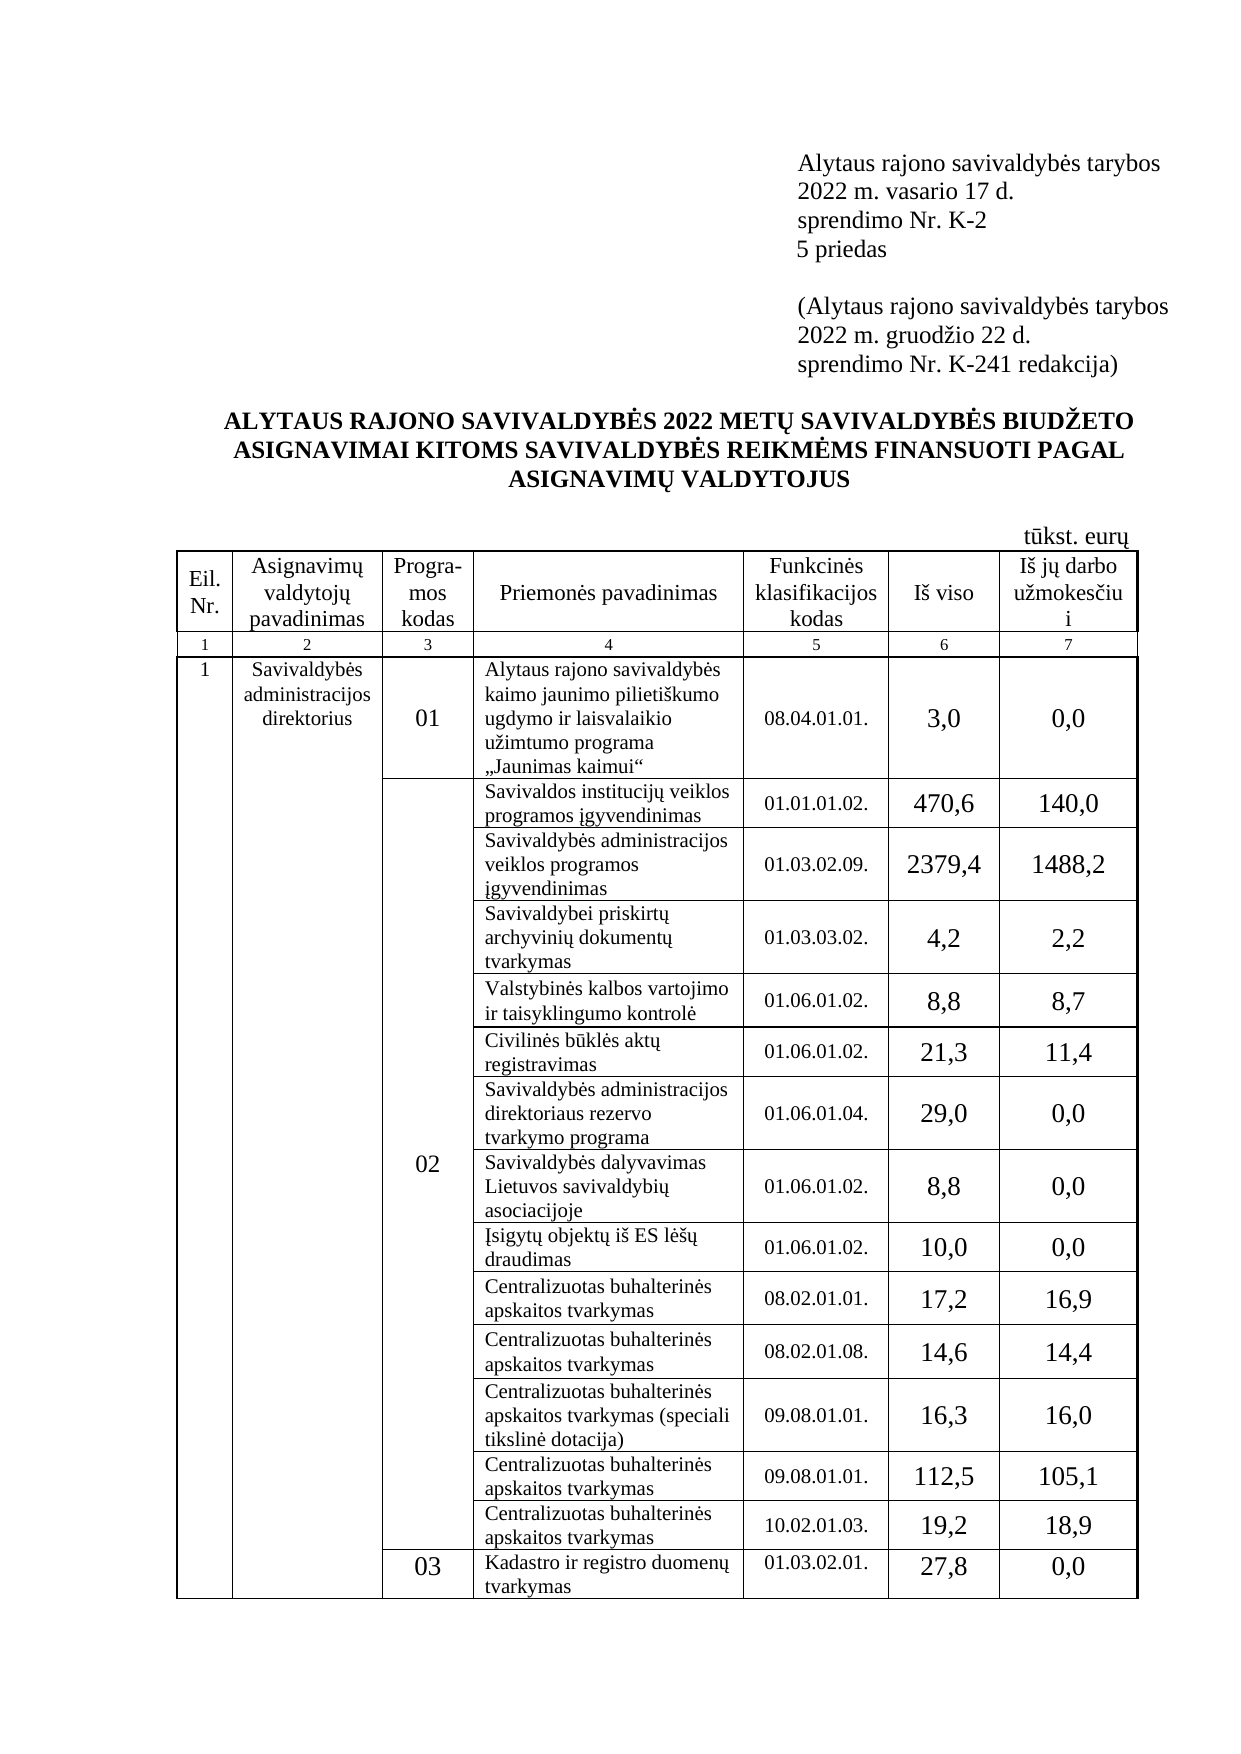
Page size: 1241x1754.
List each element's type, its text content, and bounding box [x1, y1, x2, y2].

table_cell 112,5 [889, 1452, 999, 1500]
table_cell 16,9 [1000, 1272, 1136, 1324]
table_cell [1139, 778, 1161, 827]
table_cell Centralizuotas buhalterinės apskaitos tvarkymas [474, 1501, 743, 1549]
table_cell [1139, 1222, 1161, 1271]
table_cell 10,0 [889, 1223, 999, 1271]
table_header Iš jų darbo užmokesčiui [1000, 552, 1136, 631]
table_header [1139, 550, 1161, 595]
table_cell 0,0 [1000, 1077, 1136, 1149]
table_header Priemonės pavadinimas [474, 552, 743, 631]
table_cell [1139, 1549, 1161, 1598]
table_cell 4,2 [889, 901, 999, 973]
table_cell 09.08.01.01. [744, 1379, 888, 1451]
text (Alytaus rajono savivaldybės tarybos [177, 291, 1181, 320]
table_cell 0,0 [1000, 1150, 1136, 1222]
text ALYTAUS RAJONO SAVIVALDYBĖS 2022 METŲ SAVIVALDYBĖS BIUDŽETO ASIGNAVIMAI KITOMS SAVIVALDYBĖS REIKMĖMS FINANSUOTI PAGAL ASIGNAVIMŲ VALDYTOJUS [177, 406, 1181, 493]
table_cell Įsigytų objektų iš ES lėšų draudimas [474, 1223, 743, 1271]
table_cell 01.03.02.09. [744, 828, 888, 900]
table_cell Centralizuotas buhalterinės apskaitos tvarkymas (speciali tikslinė dotacija) [474, 1379, 743, 1451]
text 2022 m. gruodžio 22 d. [177, 320, 1181, 349]
table_cell 01.03.03.02. [744, 901, 888, 973]
table_cell 7 [1000, 632, 1137, 656]
table_cell [1139, 1076, 1161, 1149]
table_cell [1139, 1271, 1161, 1324]
table_header Asignavimų valdytojų pavadinimas [233, 552, 382, 631]
table_cell 16,0 [1000, 1379, 1136, 1451]
table_cell Savivaldybės administracijos direktorius [233, 658, 382, 1598]
table_cell 08.04.01.01. [744, 658, 888, 778]
table_cell [1139, 1149, 1161, 1222]
text 2022 m. vasario 17 d. [177, 176, 1181, 205]
table_cell 01.06.01.02. [744, 1223, 888, 1271]
table_cell Centralizuotas buhalterinės apskaitos tvarkymas [474, 1452, 743, 1500]
table_cell 08.02.01.08. [744, 1325, 888, 1377]
table_cell 18,9 [1000, 1501, 1136, 1549]
table_cell 01.01.01.02. [744, 779, 888, 827]
table_cell 3,0 [889, 658, 999, 778]
table_cell 8,8 [889, 974, 999, 1026]
table_cell [1139, 1026, 1161, 1076]
table_cell [1139, 1451, 1161, 1500]
table_cell 0,0 [1000, 1550, 1136, 1598]
table_cell Civilinės būklės aktų registravimas [474, 1028, 743, 1076]
table_cell 2 [233, 632, 382, 656]
table_cell 01.03.02.01. [744, 1550, 888, 1598]
table_cell 140,0 [1000, 779, 1136, 827]
table_header Iš viso [889, 552, 999, 631]
table_cell [1139, 827, 1161, 900]
text Alytaus rajono savivaldybės tarybos [177, 148, 1181, 176]
table_cell Kadastro ir registro duomenų tvarkymas [474, 1550, 743, 1598]
table_cell Savivaldos institucijų veiklos programos įgyvendinimas [474, 779, 743, 827]
table_cell Savivaldybės dalyvavimas Lietuvos savivaldybių asociacijoje [474, 1150, 743, 1222]
table_cell 29,0 [889, 1077, 999, 1149]
table_cell 4 [474, 632, 743, 656]
table_cell 08.02.01.01. [744, 1272, 888, 1324]
table_cell 16,3 [889, 1379, 999, 1451]
table_cell 01.06.01.02. [744, 974, 888, 1026]
table_cell 1488,2 [1000, 828, 1136, 900]
table_cell 14,4 [1000, 1325, 1136, 1377]
table_cell 14,6 [889, 1325, 999, 1377]
table_cell 8,8 [889, 1150, 999, 1222]
text sprendimo Nr. K-241 redakcija) [177, 349, 1181, 378]
table_cell 105,1 [1000, 1452, 1136, 1500]
table_cell Savivaldybės administracijos direktoriaus rezervo tvarkymo programa [474, 1077, 743, 1149]
table_cell 02 [383, 779, 473, 1549]
table_cell 11,4 [1000, 1028, 1136, 1076]
table_cell [1139, 1500, 1161, 1549]
table_cell 21,3 [889, 1028, 999, 1076]
table_cell 01.06.01.02. [744, 1150, 888, 1222]
table_cell [1139, 973, 1161, 1026]
table_cell 5 [744, 632, 888, 656]
table_cell 1 [178, 632, 232, 656]
table_cell [1139, 656, 1161, 778]
table_cell 3 [383, 632, 473, 656]
table_cell [1139, 595, 1161, 631]
table_header Progra-mos kodas [383, 552, 473, 631]
table_cell 0,0 [1000, 1223, 1136, 1271]
table_header Funkcinės klasifikacijos kodas [744, 552, 888, 631]
table_cell Valstybinės kalbos vartojimo ir taisyklingumo kontrolė [474, 974, 743, 1026]
table_cell 2379,4 [889, 828, 999, 900]
table_cell Savivaldybei priskirtų archyvinių dokumentų tvarkymas [474, 901, 743, 973]
table_cell 09.08.01.01. [744, 1452, 888, 1500]
table_cell Centralizuotas buhalterinės apskaitos tvarkymas [474, 1272, 743, 1324]
table_cell 1 [178, 658, 232, 1598]
text tūkst. eurų [177, 521, 1181, 550]
table_cell [1138, 631, 1161, 656]
table_cell 03 [383, 1550, 473, 1598]
table_cell 27,8 [889, 1550, 999, 1598]
table_cell [1139, 1324, 1161, 1377]
table_cell 6 [889, 632, 999, 656]
text sprendimo Nr. K-2 [177, 205, 1181, 234]
table_cell [1139, 900, 1161, 973]
table_cell Savivaldybės administracijos veiklos programos įgyvendinimas [474, 828, 743, 900]
table_cell 01.06.01.02. [744, 1028, 888, 1076]
table_cell Alytaus rajono savivaldybės kaimo jaunimo pilietiškumo ugdymo ir laisvalaikio užimtumo programa „Jaunimas kaimui“ [474, 658, 743, 778]
table_cell 470,6 [889, 779, 999, 827]
table_cell [1139, 1378, 1161, 1451]
table_cell 8,7 [1000, 974, 1136, 1026]
text 5 priedas [796, 234, 1181, 263]
table_cell 0,0 [1000, 658, 1136, 778]
table_cell 01.06.01.04. [744, 1077, 888, 1149]
table_cell 10.02.01.03. [744, 1501, 888, 1549]
table_cell 2,2 [1000, 901, 1136, 973]
table_cell Centralizuotas buhalterinės apskaitos tvarkymas [474, 1325, 743, 1377]
table_header Eil. Nr. [178, 552, 232, 631]
table_cell 19,2 [889, 1501, 999, 1549]
table_cell 17,2 [889, 1272, 999, 1324]
table_cell 01 [383, 658, 473, 778]
